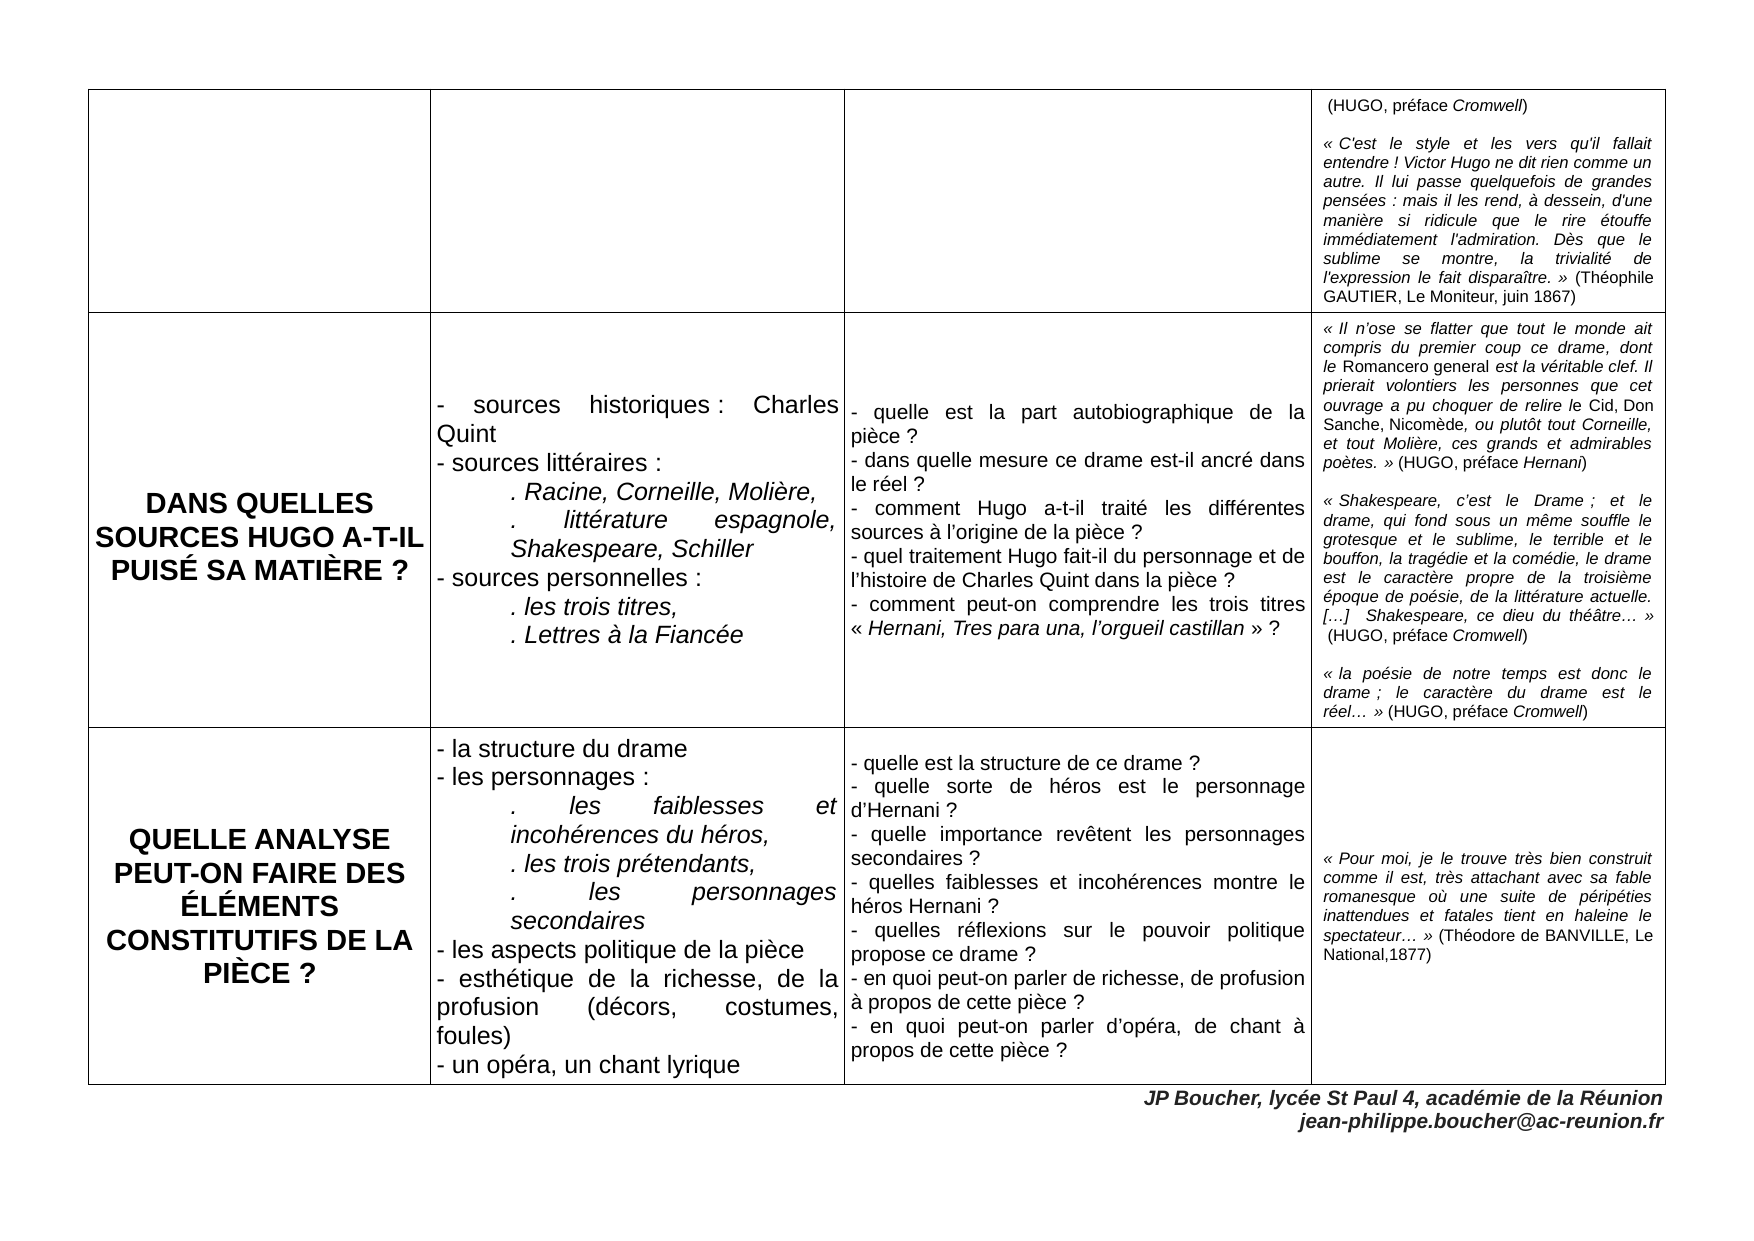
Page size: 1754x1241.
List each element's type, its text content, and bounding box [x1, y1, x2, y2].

table_cell (HUGO, préface Cromwell) « C'est le style et les vers qu'il fallait entendre ! Victor Hugo ne dit rien comme un autre. Il lui passe quelquefois de grandes pensées : mais il les rend, à dessein, d'une manière si ridicule que le rire étouffe immédiatement l'admiration. Dès que le sublime se montre, la trivialité de l'expression le fait disparaître. » (Théophile GAUTIER, Le Moniteur, juin 1867) [1312, 90, 1665, 312]
table_cell - quelle est la part autobiographique de la pièce ? - dans quelle mesure ce drame est-il ancré dans le réel ? - comment Hugo a-t-il traité les différentes sources à l’origine de la pièce ? - quel traitement Hugo fait-il du personnage et de l’histoire de Charles Quint dans la pièce ? - comment peut-on comprendre les trois titres « Hernani, Tres para una, l’orgueil castillan » ? [845, 313, 1311, 727]
table_cell [845, 90, 1311, 312]
table_cell [89, 90, 430, 312]
table_cell [431, 90, 844, 312]
table_cell « Il n’ose se flatter que tout le monde ait compris du premier coup ce drame, dont le Romancero general est la véritable clef. Il prierait volontiers les personnes que cet ouvrage a pu choquer de relire le Cid, Don Sanche, Nicomède, ou plutôt tout Corneille, et tout Molière, ces grands et admirables poètes. » (HUGO, préface Hernani) « Shakespeare, c’est le Drame ; et le drame, qui fond sous un même souffle le grotesque et le sublime, le terrible et le bouffon, la tragédie et la comédie, le drame est le caractère propre de la troisième époque de poésie, de la littérature actuelle. […] Shakespeare, ce dieu du théâtre… » (HUGO, préface Cromwell) « la poésie de notre temps est donc le drame ; le caractère du drame est le réel… » (HUGO, préface Cromwell) [1312, 313, 1665, 727]
table_cell « Pour moi, je le trouve très bien construit comme il est, très attachant avec sa fable romanesque où une suite de péripéties inattendues et fatales tient en haleine le spectateur… » (Théodore de BANVILLE, Le National,1877) [1312, 728, 1665, 1084]
table_cell DANS QUELLES SOURCES HUGO A-T-IL PUISÉ SA MATIÈRE ? [89, 313, 430, 727]
table_cell QUELLE ANALYSE PEUT-ON FAIRE DES ÉLÉMENTS CONSTITUTIFS DE LA PIÈCE ? [89, 728, 430, 1084]
table_cell - quelle est la structure de ce drame ? - quelle sorte de héros est le personnage d’Hernani ? - quelle importance revêtent les personnages secondaires ? - quelles faiblesses et incohérences montre le héros Hernani ? - quelles réflexions sur le pouvoir politique propose ce drame ? - en quoi peut-on parler de richesse, de profusion à propos de cette pièce ? - en quoi peut-on parler d’opéra, de chant à propos de cette pièce ? [845, 728, 1311, 1084]
text JP Boucher, lycée St Paul 4, académie de la Réunion [88, 1085, 1665, 1109]
table_cell - la structure du drame - les personnages : . les faiblesses et incohérences du héros, . les trois prétendants, . les personnages secondaires - les aspects politique de la pièce - esthétique de la richesse, de la profusion (décors, costumes, foules) - un opéra, un chant lyrique [431, 728, 844, 1084]
table_cell - sources historiques : Charles Quint - sources littéraires : . Racine, Corneille, Molière, . littérature espagnole, Shakespeare, Schiller - sources personnelles : . les trois titres, . Lettres à la Fiancée [431, 313, 844, 727]
text jean-philippe.boucher@ac-reunion.fr [88, 1109, 1665, 1133]
